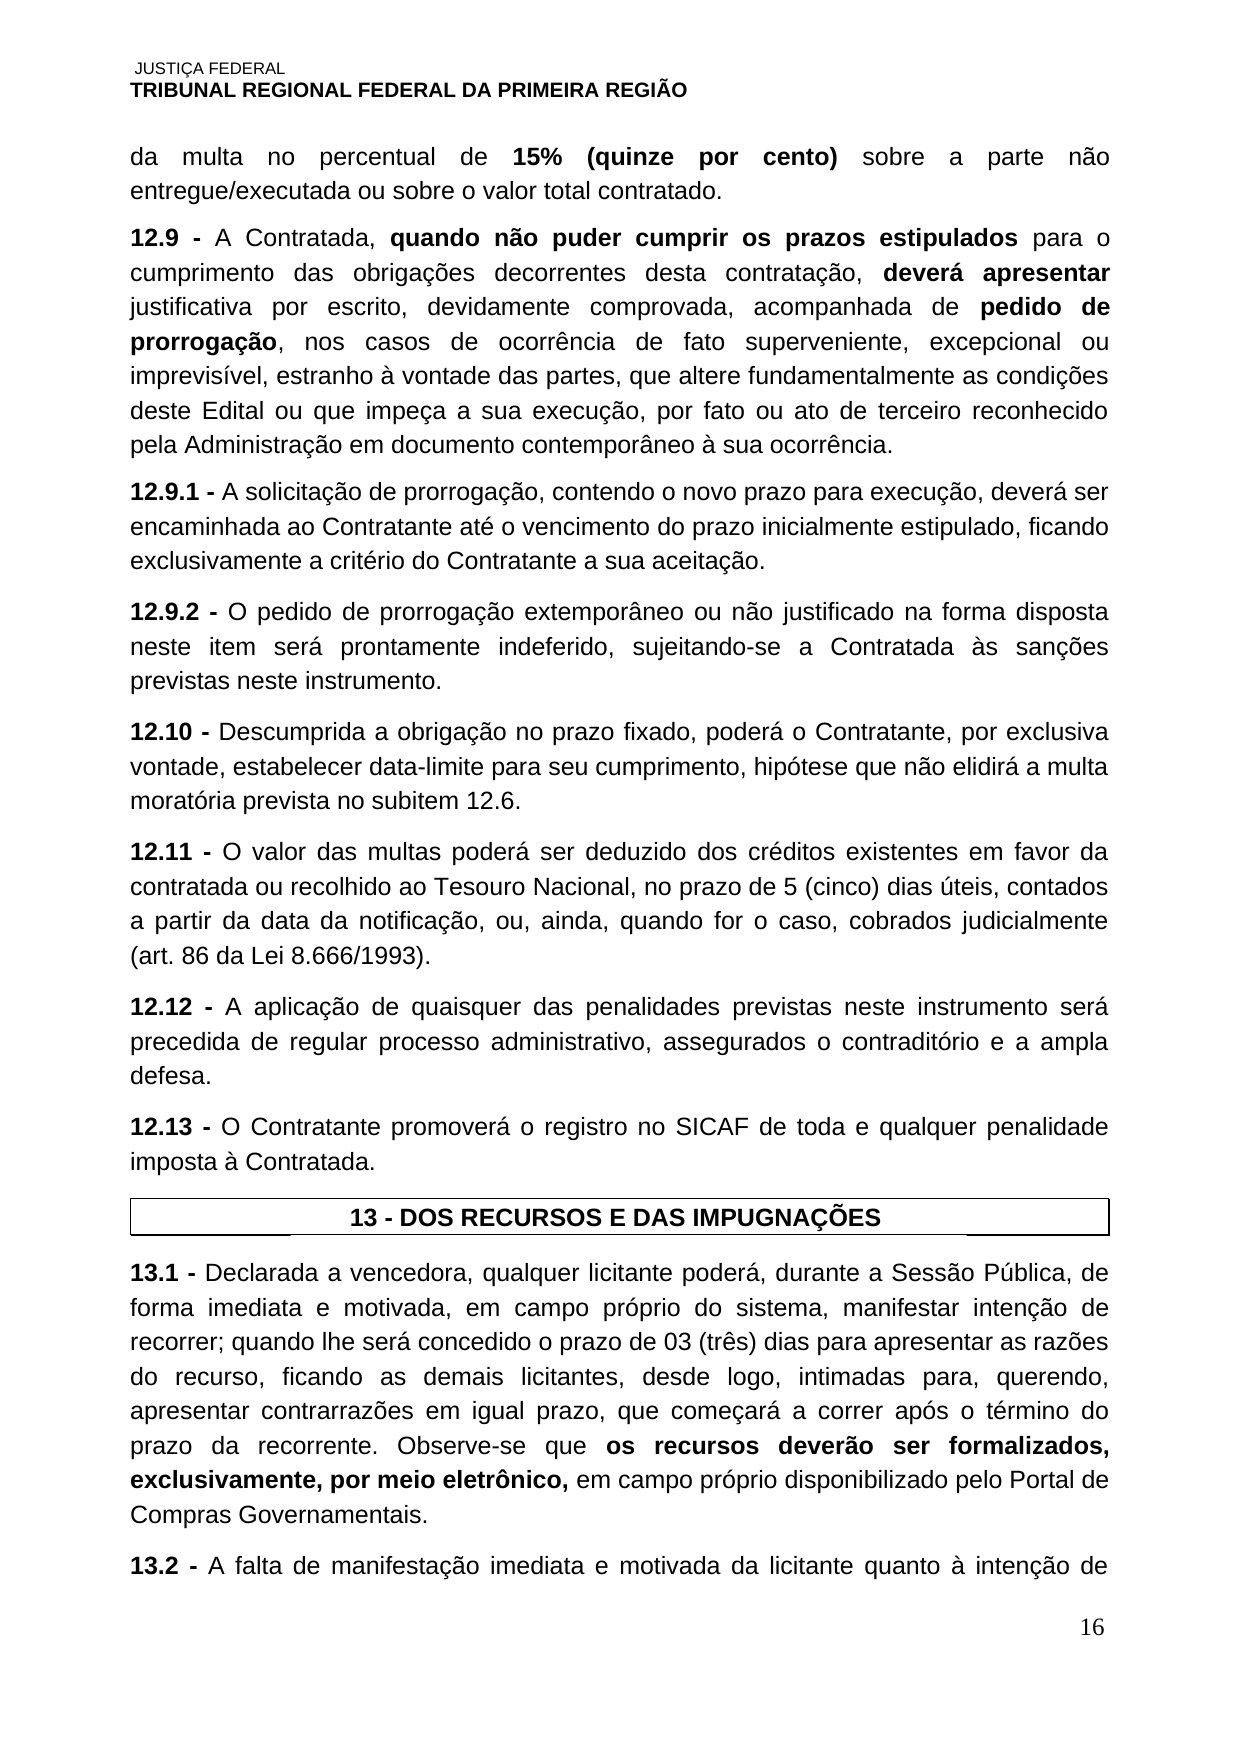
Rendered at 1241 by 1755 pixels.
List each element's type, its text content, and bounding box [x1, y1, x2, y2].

text 12.11 - O valor das multas poderá ser deduzido dos créditos existentes em favor da contratada ou recolhido ao Tesouro Nacional, no prazo de 5 (cinco) dias úteis, contados a partir da data da notificação, ou, ainda, quando for o caso, cobrados judicialmente (art. 86 da Lei 8.666/1993). [967, 837, 1110, 969]
text 12.9.1 - A solicitação de prorrogação, contendo o novo prazo para execução, deverá ser encaminhada ao Contratante até o vencimento do prazo inicialmente estipulado, ficando exclusivamente a critério do Contratante a sua aceitação. [130, 477, 1110, 575]
text 12.9.2 - O pedido de prorrogação extemporâneo ou não justificado na forma disposta neste item será prontamente indeferido, sujeitando-se a Contratada às sanções previstas neste instrumento. [130, 597, 290, 695]
text 12.9.2 - O pedido de prorrogação extemporâneo ou não justificado na forma disposta neste item será prontamente indeferido, sujeitando-se a Contratada às sanções previstas neste instrumento. [967, 597, 1110, 695]
text 12.13 - O Contratante promoverá o registro no SICAF de toda e qualquer penalidade imposta à Contratada. [967, 1112, 1110, 1175]
text 12.12 - A aplicação de quaisquer das penalidades previstas neste instrumento será precedida de regular processo administrativo, assegurados o contraditório e a ampla defesa. [130, 992, 290, 1090]
text 12.11 - O valor das multas poderá ser deduzido dos créditos existentes em favor da contratada ou recolhido ao Tesouro Nacional, no prazo de 5 (cinco) dias úteis, contados a partir da data da notificação, ou, ainda, quando for o caso, cobrados judicialmente (art. 86 da Lei 8.666/1993). [130, 837, 290, 969]
text 12.9 - A Contratada, quando não puder cumprir os prazos estipulados para o cumprimento das obrigações decorrentes desta contratação, deverá apresentar justificativa por escrito, devidamente comprovada, acompanhada de pedido de prorrogação, nos casos de ocorrência de fato superveniente, excepcional ou imprevisível, estranho à vontade das partes, que altere fundamentalmente as condições deste Edital ou que impeça a sua execução, por fato ou ato de terceiro reconhecido pela Administração em documento contemporâneo à sua ocorrência. [130, 223, 1110, 459]
text 13 - DOS RECURSOS E DAS IMPUGNAÇÕES [131, 1199, 290, 1234]
text 12.13 - O Contratante promoverá o registro no SICAF de toda e qualquer penalidade imposta à Contratada. [130, 1112, 290, 1175]
text 13.1 - Declarada a vencedora, qualquer licitante poderá, durante a Sessão Pública, de forma imediata e motivada, em campo próprio do sistema, manifestar intenção de recorrer; quando lhe será concedido o prazo de 03 (três) dias para apresentar as razões do recurso, ficando as demais licitantes, desde logo, intimadas para, querendo, apresentar contrarrazões em igual prazo, que começará a correr após o término do prazo da recorrente. Observe-se que os recursos deverão ser formalizados, exclusivamente, por meio eletrônico, em campo próprio disponibilizado pelo Portal de Compras Governamentais. [130, 1258, 1110, 1528]
text 13.2 - A falta de manifestação imediata e motivada da licitante quanto à intenção de [130, 1551, 1110, 1579]
text 13 - DOS RECURSOS E DAS IMPUGNAÇÕES [967, 1199, 1108, 1234]
text 12.10 - Descumprida a obrigação no prazo fixado, poderá o Contratante, por exclusiva vontade, estabelecer data-limite para seu cumprimento, hipótese que não elidirá a multa moratória prevista no subitem 12.6. [130, 717, 290, 815]
text da multa no percentual de 15% (quinze por cento) sobre a parte não entregue/executada ou sobre o valor total contratado. [130, 142, 1110, 205]
text 12.12 - A aplicação de quaisquer das penalidades previstas neste instrumento será precedida de regular processo administrativo, assegurados o contraditório e a ampla defesa. [967, 992, 1110, 1090]
text 12.10 - Descumprida a obrigação no prazo fixado, poderá o Contratante, por exclusiva vontade, estabelecer data-limite para seu cumprimento, hipótese que não elidirá a multa moratória prevista no subitem 12.6. [967, 717, 1110, 815]
